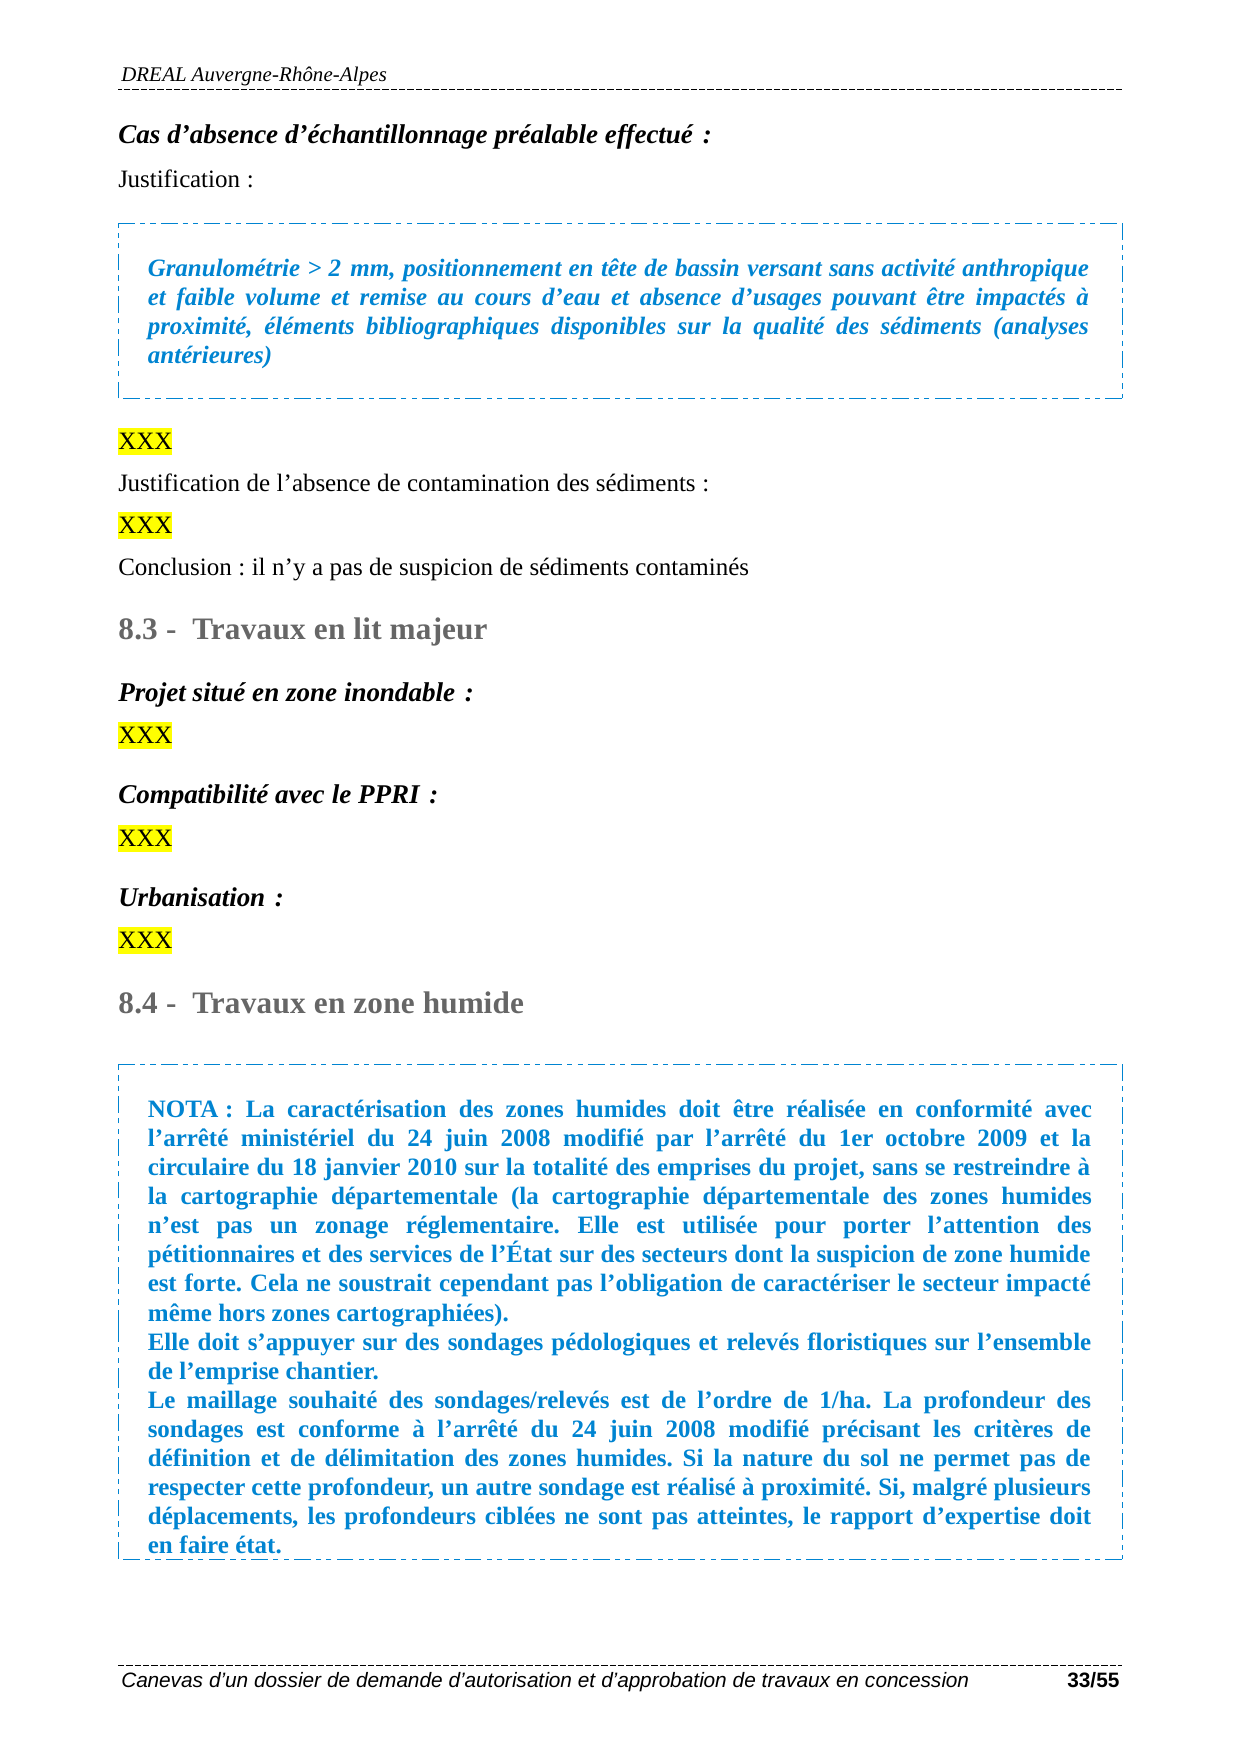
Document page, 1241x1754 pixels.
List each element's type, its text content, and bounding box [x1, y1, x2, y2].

text XXX [118, 927, 1122, 954]
text XXX [118, 824, 1122, 852]
subtitle Travaux en zone humide [118, 984, 1122, 1020]
text Conclusion : il n’y a pas de suspicion de sédiments contaminés [118, 553, 1122, 581]
text Urbanisation : [118, 881, 1122, 912]
text XXX [118, 428, 1122, 455]
text NOTA : La caractérisation des zones humides doit être réalisée en conformité avec l’arrêté ministériel du 24 juin 2008 modifié par l’arrêté du 1er octobre 2009 et la circulaire du 18 janvier 2010 sur la totalité des emprises du projet, sans se restreindre à la cartographie départementale (la cartographie départementale des zones humides n’est pas un zonage réglementaire. Elle est utilisée pour porter l’attention des pétitionnaires et des services de l’État sur des secteurs dont la suspicion de zone humide est forte. Cela ne soustrait cependant pas l’obligation de caractériser le secteur impacté même hors zones cartographiées). [118, 1064, 1122, 1297]
text Le maillage souhaité des sondages/relevés est de l’ordre de 1/ha. La profondeur des sondages est conforme à l’arrêté du 24 juin 2008 modifié précisant les critères de définition et de délimitation des zones humides. Si la nature du sol ne permet pas de respecter cette profondeur, un autre sondage est réalisé à proximité. Si, malgré plusieurs déplacements, les profondeurs ciblées ne sont pas atteintes, le rapport d’expertise doit en faire état. [118, 1355, 1122, 1559]
text XXX [118, 512, 1122, 539]
text Granulométrie > 2 mm, positionnement en tête de bassin versant sans activité anthropique et faible volume et remise au cours d’eau et absence d’usages pouvant être impactés à proximité, éléments bibliographiques disponibles sur la qualité des sédiments (analyses antérieures) [118, 223, 1122, 398]
text XXX [118, 722, 1122, 749]
text Justification : [118, 164, 1122, 193]
text Elle doit s’appuyer sur des sondages pédologiques et relevés floristiques sur l’ensemble de l’emprise chantier. [118, 1297, 1122, 1355]
text Compatibilité avec le PPRI : [118, 779, 1122, 810]
subtitle Travaux en lit majeur [118, 610, 1122, 647]
text Projet situé en zone inondable : [118, 676, 1122, 707]
text Justification de l’absence de contamination des sédiments : [118, 470, 1122, 497]
text Cas d’absence d’échantillonnage préalable effectué : [118, 118, 1122, 149]
